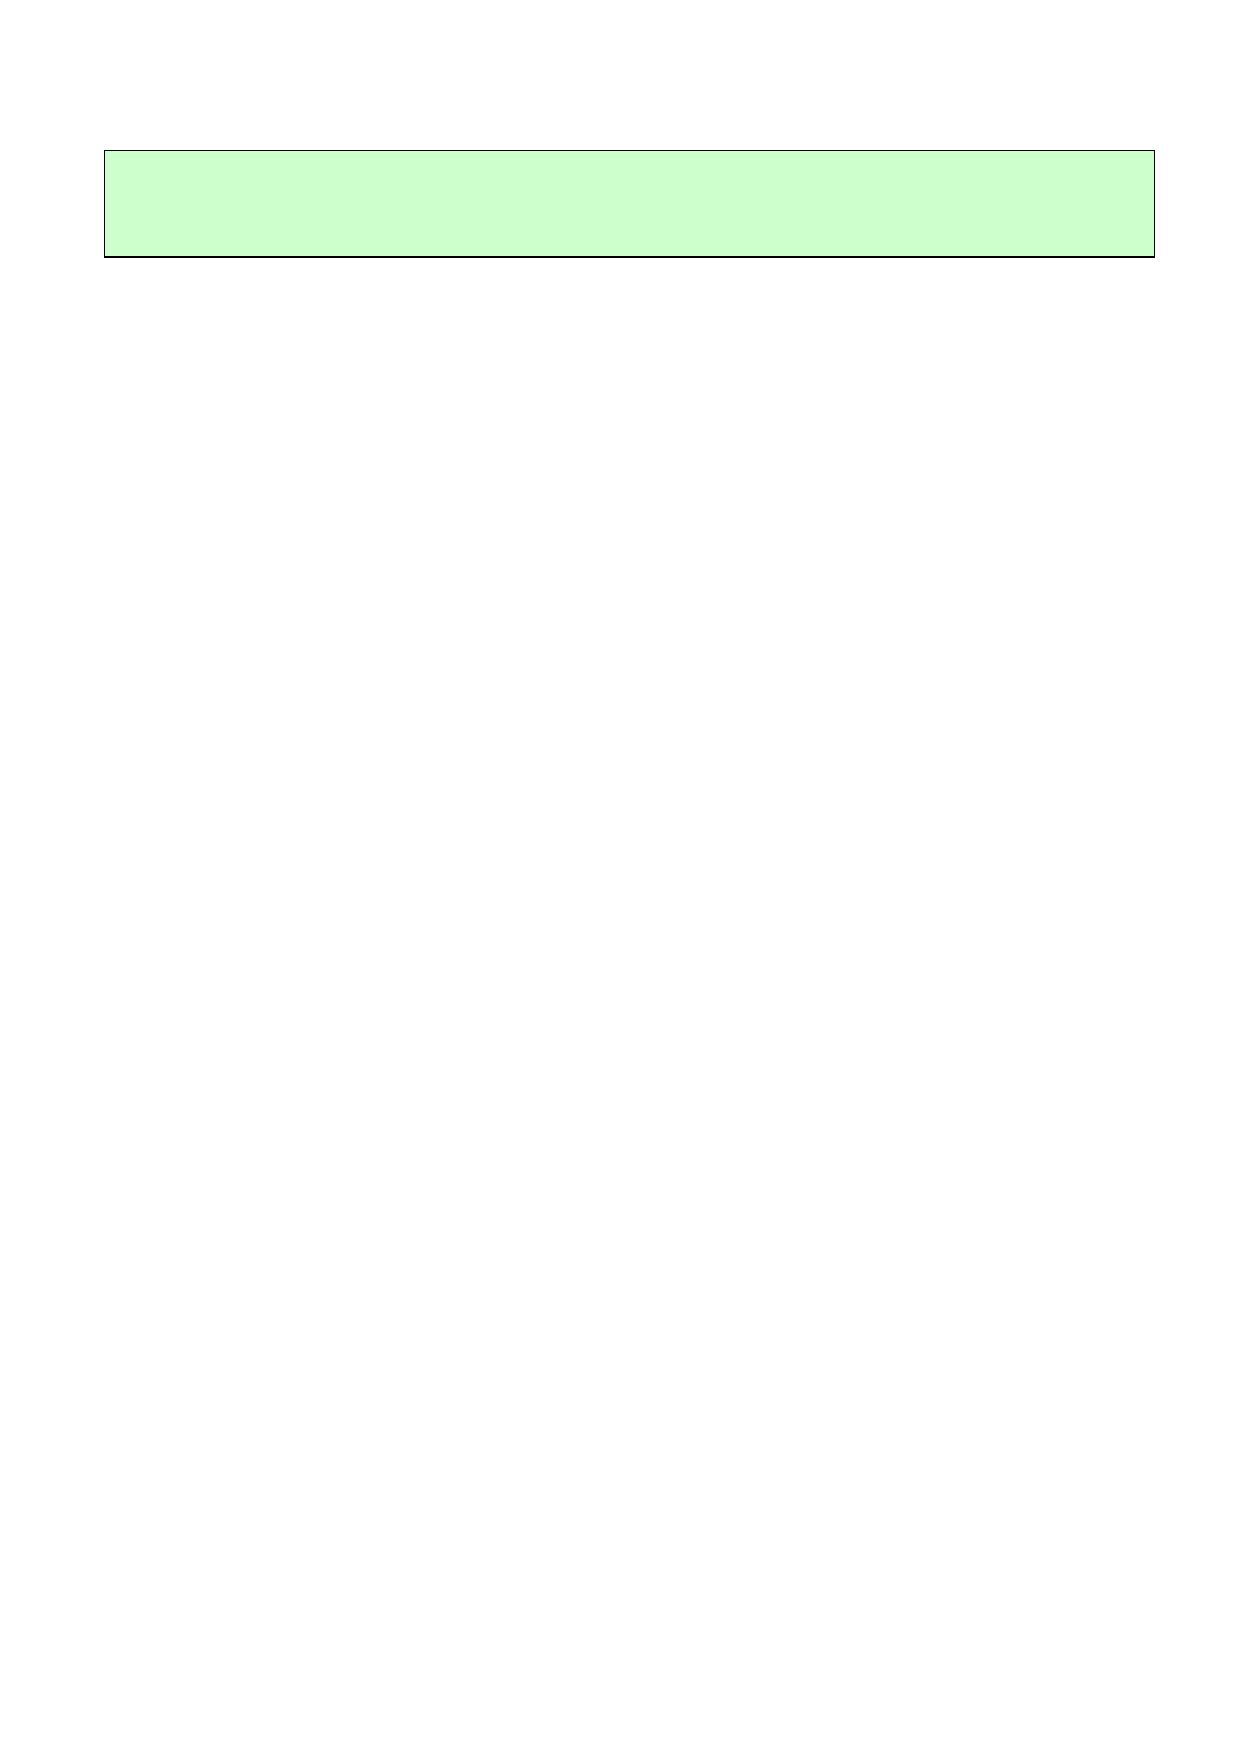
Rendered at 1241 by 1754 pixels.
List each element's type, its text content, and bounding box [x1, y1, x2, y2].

table_cell E. Measures to be used or developed to assess value for money [105, 151, 1154, 256]
